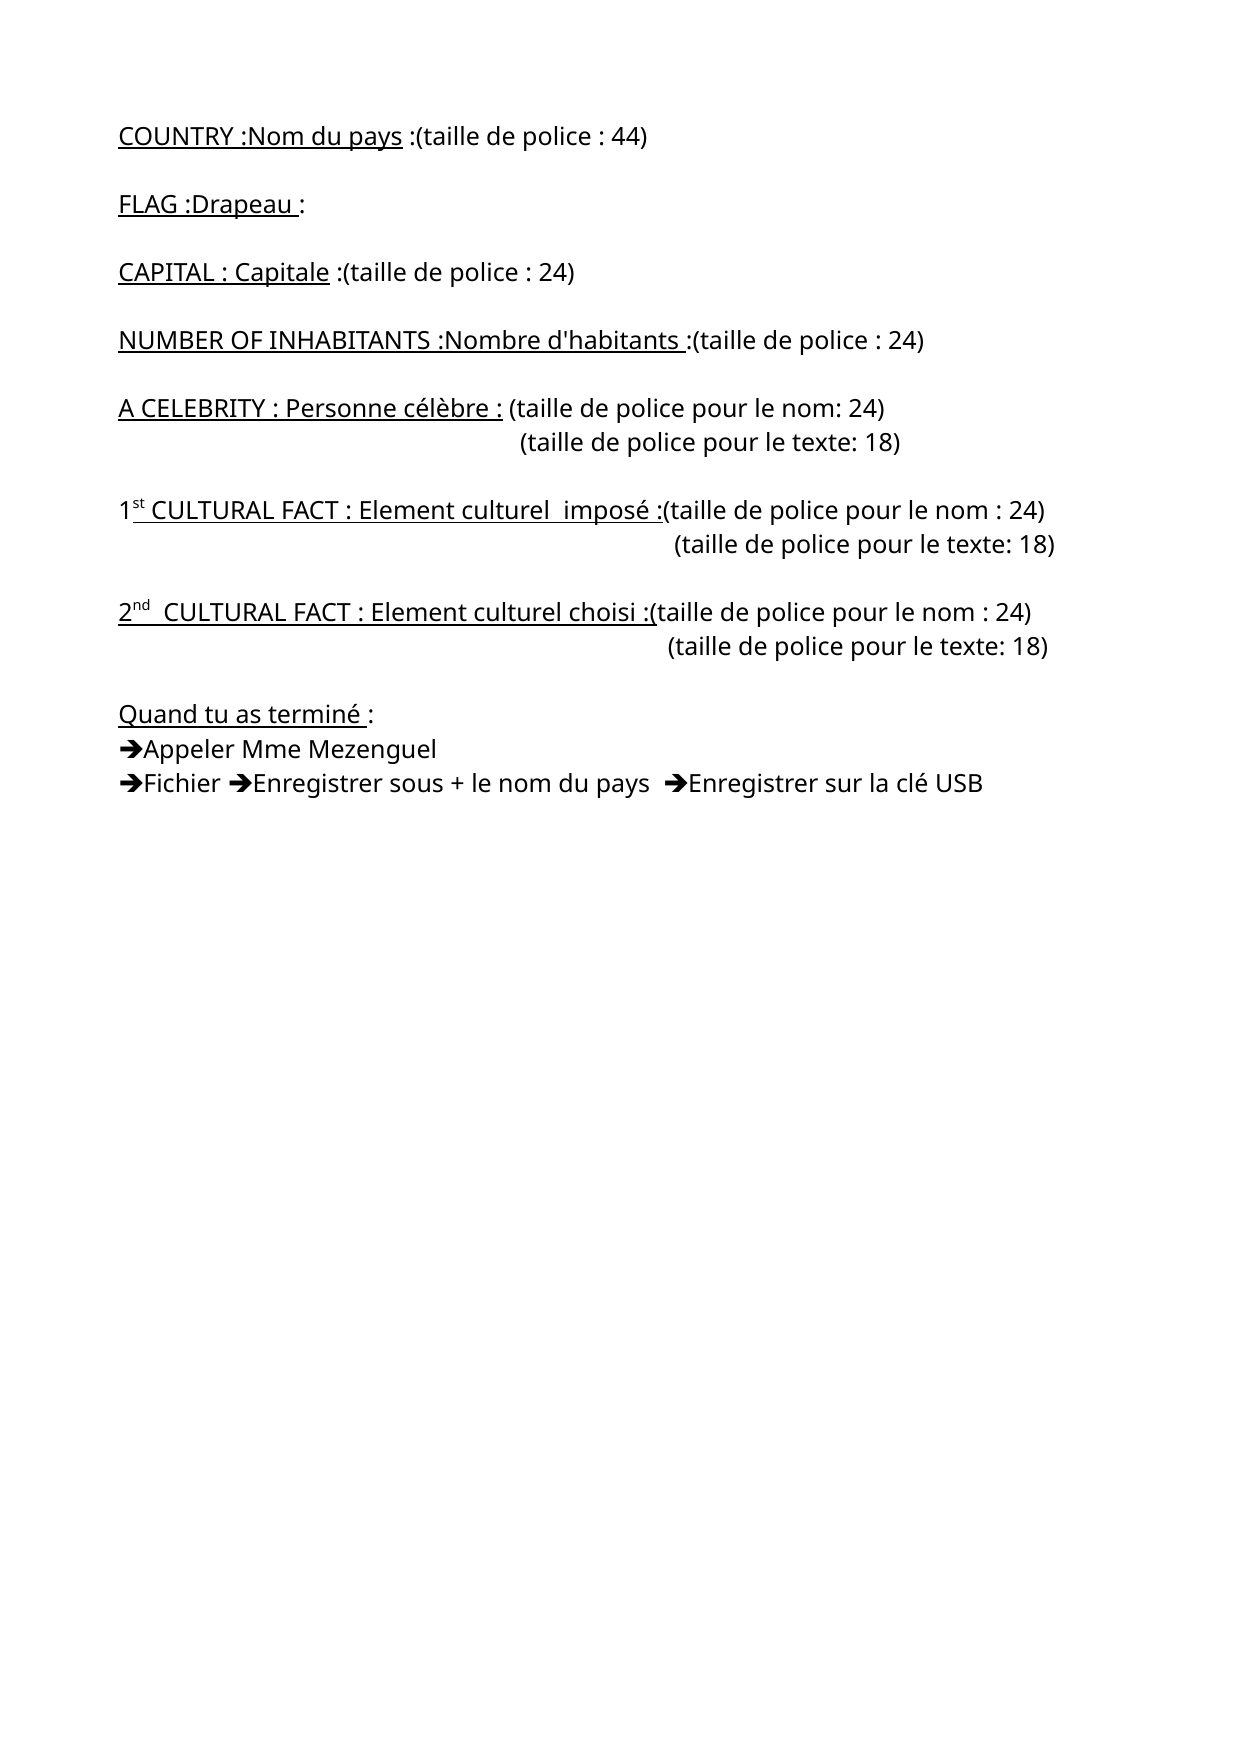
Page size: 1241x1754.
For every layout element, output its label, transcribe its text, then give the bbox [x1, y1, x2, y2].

text (taille de police pour le texte: 18) [118, 527, 1122, 561]
text 1st CULTURAL FACT : Element culturel imposé :(taille de police pour le nom : 24) [118, 493, 1122, 527]
text 2nd CULTURAL FACT : Element culturel choisi :(taille de police pour le nom : 24) [118, 595, 1122, 629]
text NUMBER OF INHABITANTS :Nombre d'habitants :(taille de police : 24) [118, 322, 1122, 357]
text Quand tu as terminé : [118, 697, 1122, 731]
text COUNTRY :Nom du pays :(taille de police : 44) [118, 118, 1122, 152]
text èFichier èEnregistrer sous + le nom du pays èEnregistrer sur la clé USB [118, 765, 1122, 799]
text (taille de police pour le texte: 18) [118, 425, 1122, 459]
text A CELEBRITY : Personne célèbre : (taille de police pour le nom: 24) [118, 391, 1122, 425]
text FLAG :Drapeau : [118, 186, 1122, 220]
text èAppeler Mme Mezenguel [118, 731, 1122, 765]
text CAPITAL : Capitale :(taille de police : 24) [118, 254, 1122, 288]
text (taille de police pour le texte: 18) [118, 629, 1122, 663]
